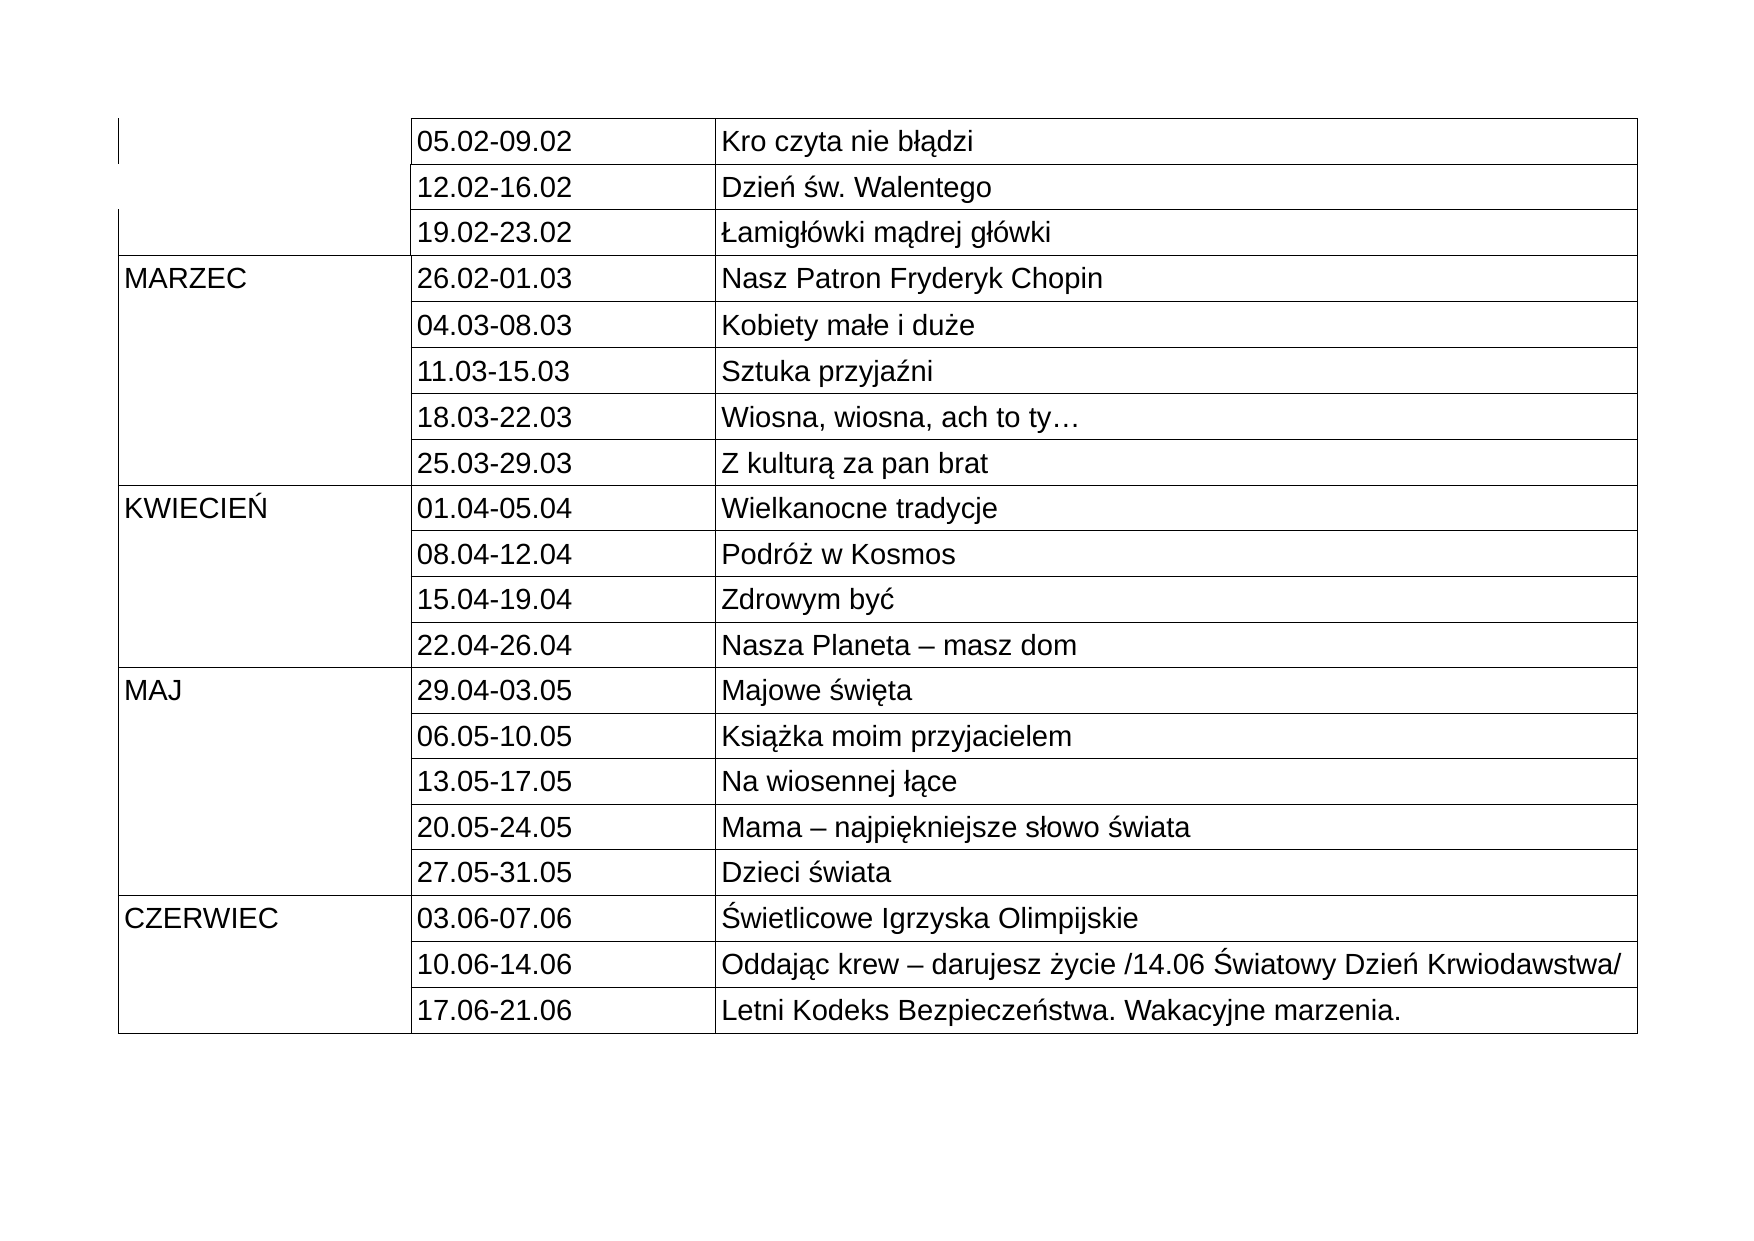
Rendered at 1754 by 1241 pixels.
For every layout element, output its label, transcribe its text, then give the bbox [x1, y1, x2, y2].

table_cell Kro czyta nie błądzi [716, 119, 1637, 164]
table_cell 26.02-01.03 [412, 256, 715, 301]
table_cell Z kulturą za pan brat [716, 440, 1637, 485]
table_cell 15.04-19.04 [412, 577, 715, 621]
table_cell 20.05-24.05 [412, 805, 715, 849]
table_cell 06.05-10.05 [412, 714, 715, 758]
table_cell 19.02-23.02 [411, 210, 715, 255]
table_cell Kobiety małe i duże [716, 302, 1637, 347]
table_cell MAJ [119, 668, 411, 849]
table_cell MARZEC [119, 256, 411, 485]
table_cell [118, 164, 410, 209]
table_cell 27.05-31.05 [412, 850, 715, 894]
table_cell 04.03-08.03 [412, 302, 715, 347]
table_cell Letni Kodeks Bezpieczeństwa. Wakacyjne marzenia. [716, 988, 1637, 1033]
table_cell 17.06-21.06 [412, 988, 715, 1033]
table_cell 22.04-26.04 [412, 623, 715, 667]
table_cell [119, 849, 411, 894]
table_cell Książka moim przyjacielem [716, 714, 1637, 758]
table_cell Oddając krew – darujesz życie /14.06 Światowy Dzień Krwiodawstwa/ [716, 942, 1637, 987]
table_cell Dzień św. Walentego [716, 165, 1637, 209]
table_cell KWIECIEŃ [119, 486, 411, 667]
table_cell Wiosna, wiosna, ach to ty… [716, 394, 1637, 439]
table_cell 08.04-12.04 [412, 531, 715, 576]
table_cell 05.02-09.02 [412, 119, 715, 164]
table_cell [119, 118, 411, 164]
table_cell Majowe święta [716, 668, 1637, 712]
table_cell Zdrowym być [716, 577, 1637, 621]
table_cell Sztuka przyjaźni [716, 348, 1637, 393]
table_cell Nasza Planeta – masz dom [716, 623, 1637, 667]
table_cell 13.05-17.05 [412, 759, 715, 803]
table_cell CZERWIEC [119, 896, 411, 1033]
table_cell Dzieci świata [716, 850, 1637, 894]
table_cell 12.02-16.02 [411, 165, 715, 209]
table_cell Podróż w Kosmos [716, 531, 1637, 576]
table_cell 03.06-07.06 [412, 896, 715, 941]
table_cell Nasz Patron Fryderyk Chopin [716, 256, 1637, 301]
table_cell [119, 209, 410, 255]
table_cell Na wiosennej łące [716, 759, 1637, 803]
table_cell 10.06-14.06 [412, 942, 715, 987]
table_cell 11.03-15.03 [412, 348, 715, 393]
table_cell 25.03-29.03 [412, 440, 715, 485]
table_cell Świetlicowe Igrzyska Olimpijskie [716, 896, 1637, 941]
table_cell Mama – najpiękniejsze słowo świata [716, 805, 1637, 849]
table_cell Wielkanocne tradycje [716, 486, 1637, 530]
table_cell 29.04-03.05 [412, 668, 715, 712]
table_cell 01.04-05.04 [412, 486, 715, 530]
table_cell 18.03-22.03 [412, 394, 715, 439]
table_cell Łamigłówki mądrej główki [716, 210, 1637, 255]
